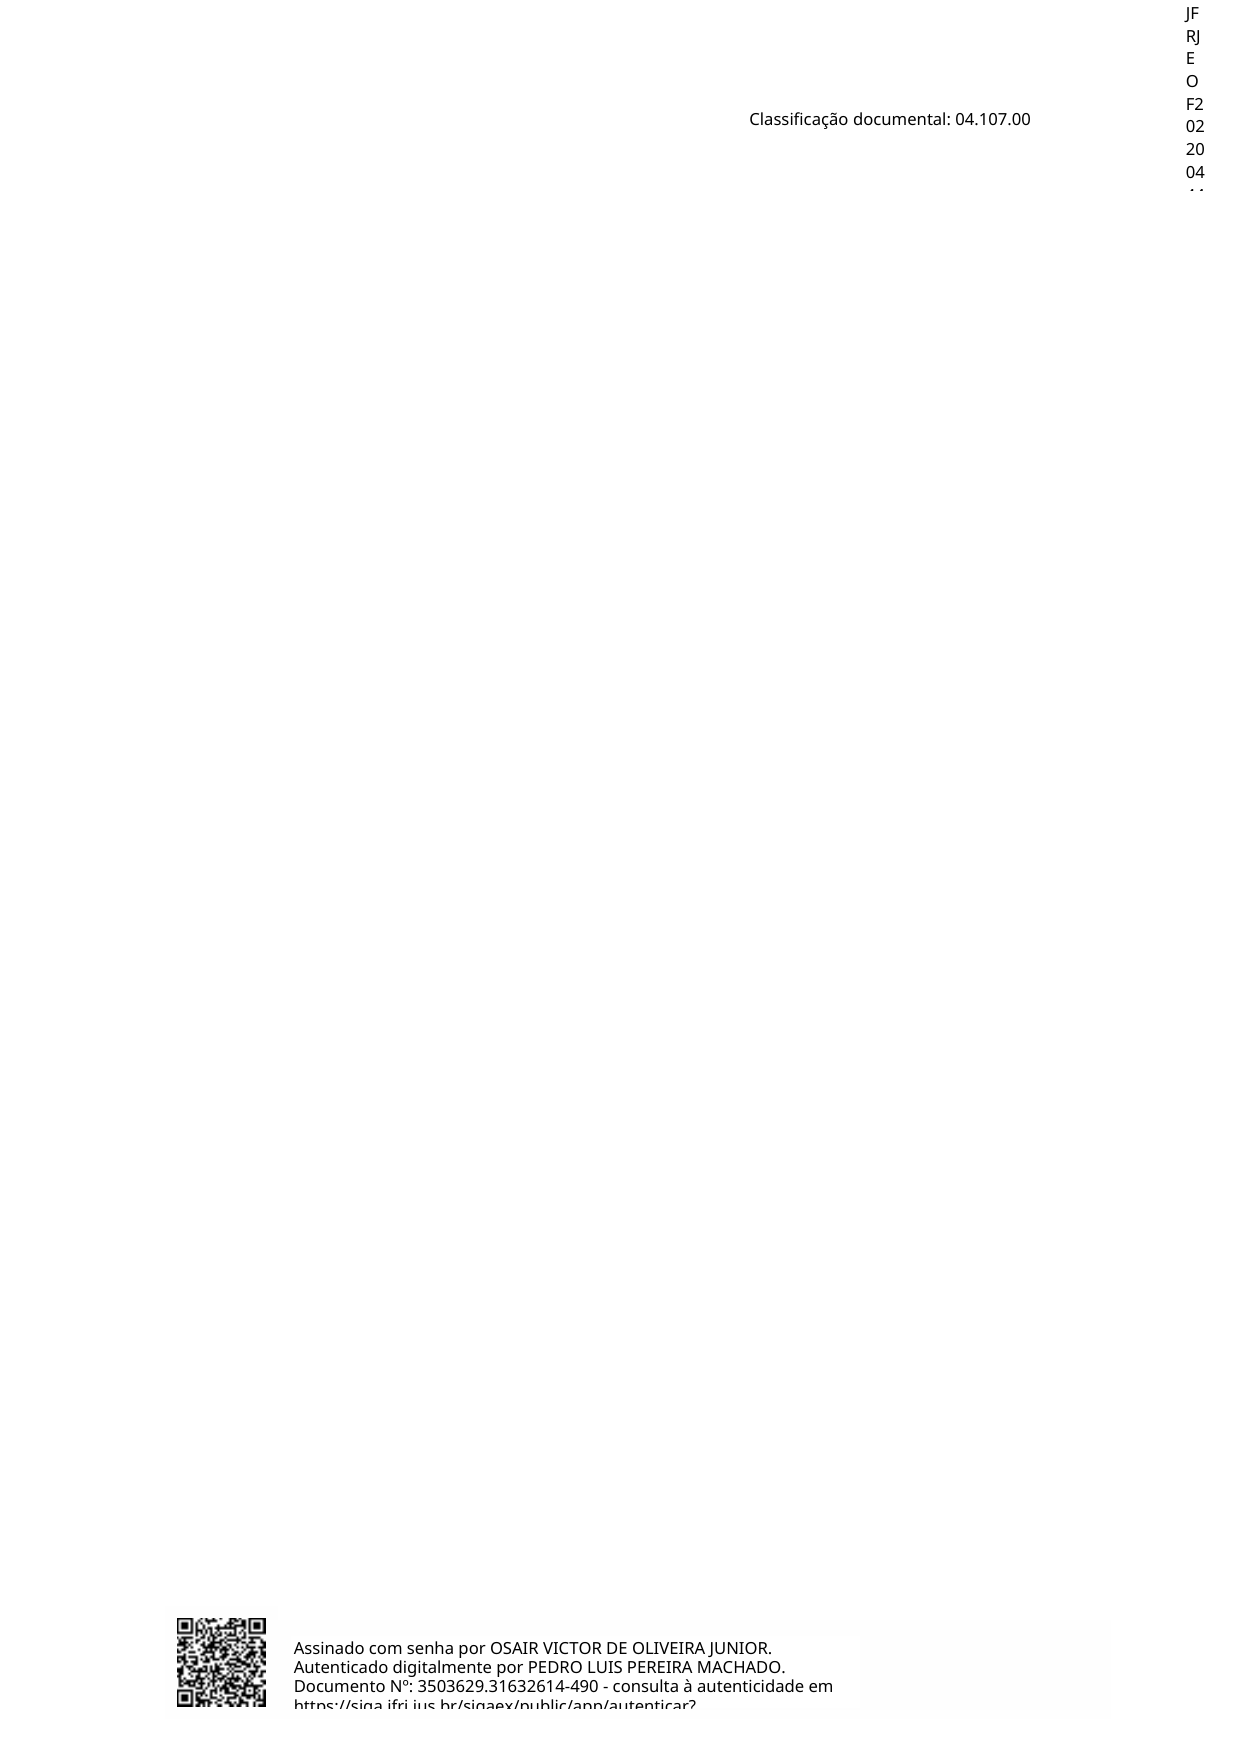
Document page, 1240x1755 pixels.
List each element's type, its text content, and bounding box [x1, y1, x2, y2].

text Classificação documental: 04.107.00 [749, 0, 1206, 190]
text JFRJEOF202200444V02 [1186, 1, 1206, 190]
